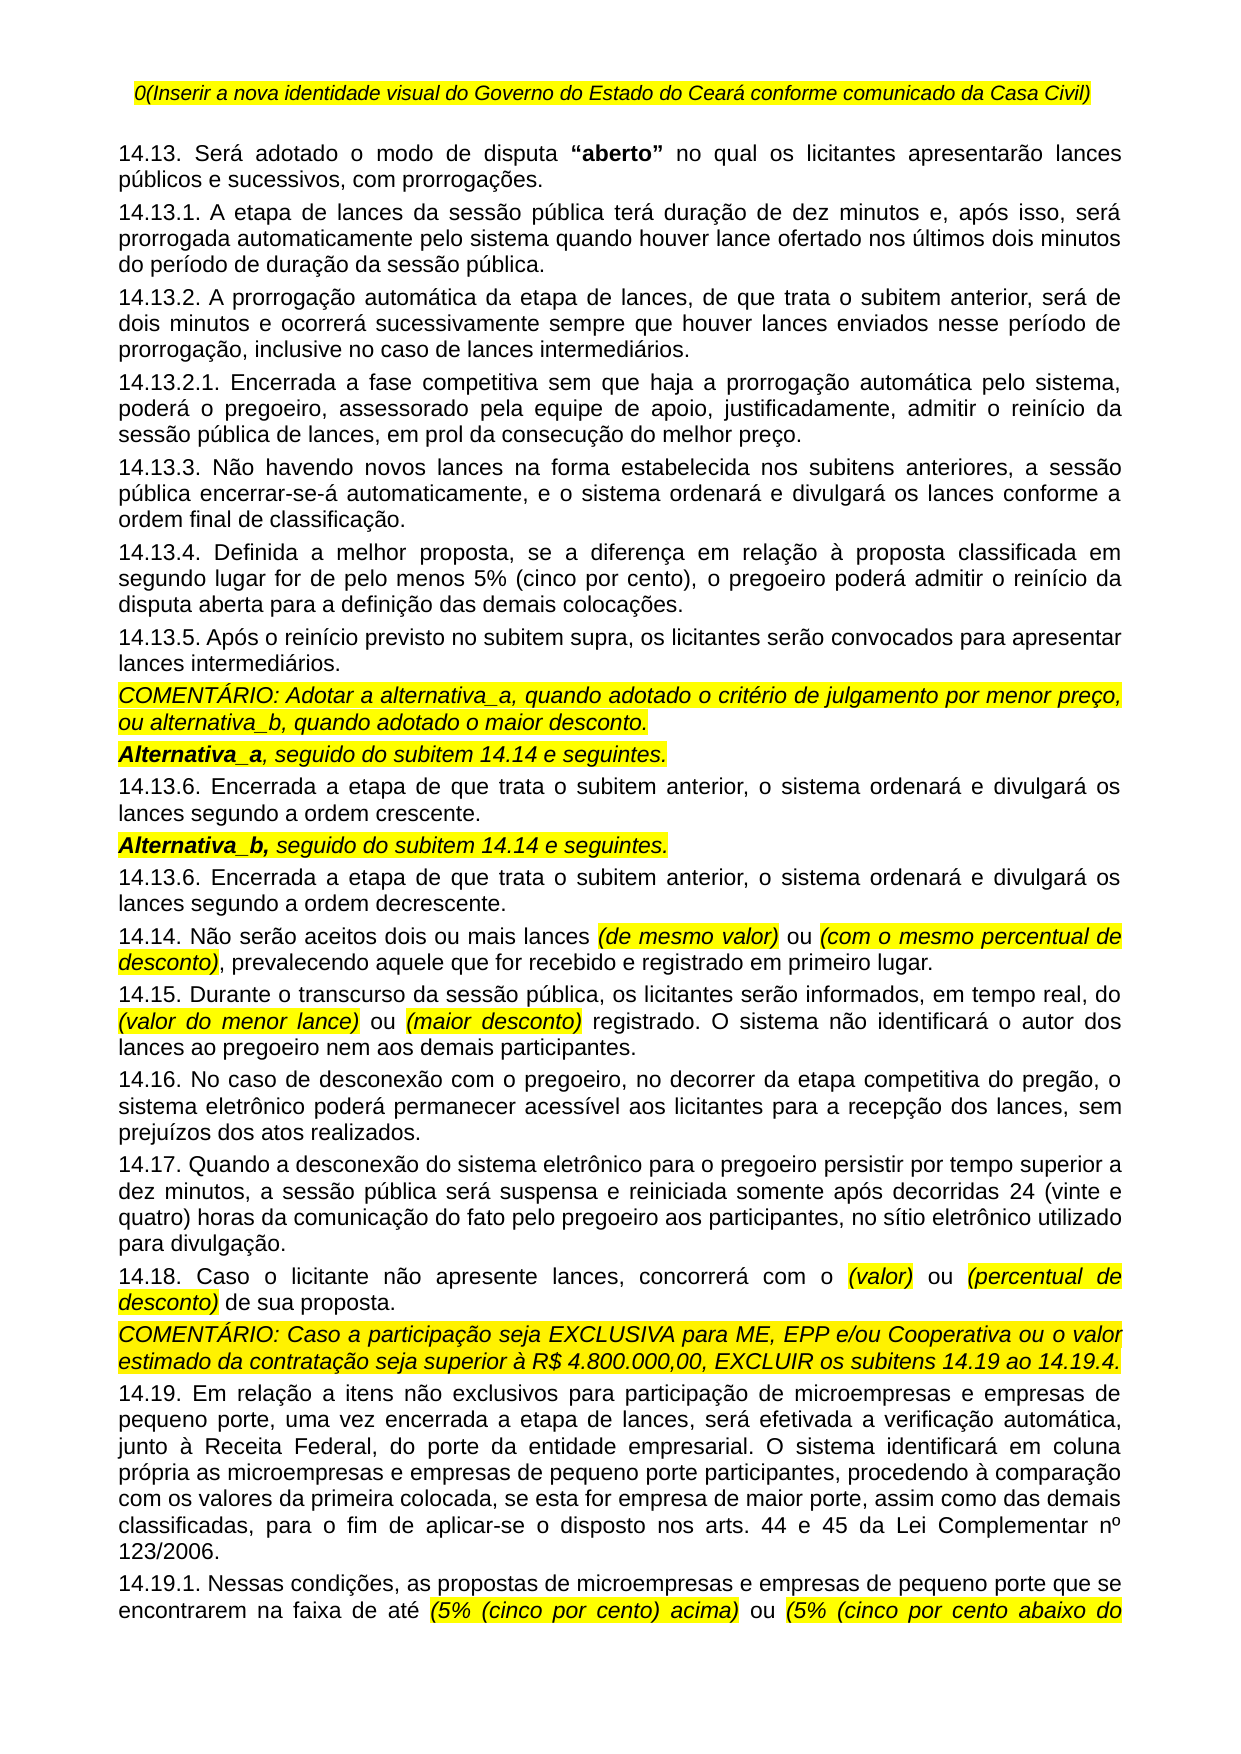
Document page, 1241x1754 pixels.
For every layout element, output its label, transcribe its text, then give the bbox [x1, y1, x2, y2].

text 14.13.1. A etapa de lances da sessão pública terá duração de dez minutos e, após isso, será prorrogada automaticamente pelo sistema quando houver lance ofertado nos últimos dois minutos do período de duração da sessão pública. [118, 198, 1122, 278]
text 14.13.6. Encerrada a etapa de que trata o subitem anterior, o sistema ordenará e divulgará os lances segundo a ordem crescente. [118, 773, 1122, 826]
text 14.13.2.1. Encerrada a fase competitiva sem que haja a prorrogação automática pelo sistema, poderá o pregoeiro, assessorado pela equipe de apoio, justificadamente, admitir o reinício da sessão pública de lances, em prol da consecução do melhor preço. [118, 368, 1122, 448]
text 14.17. Quando a desconexão do sistema eletrônico para o pregoeiro persistir por tempo superior a dez minutos, a sessão pública será suspensa e reiniciada somente após decorridas 24 (vinte e quatro) horas da comunicação do fato pelo pregoeiro aos participantes, no sítio eletrônico utilizado para divulgação. [118, 1151, 1122, 1257]
text 14.14. Não serão aceitos dois ou mais lances (de mesmo valor) ou (com o mesmo percentual de desconto), prevalecendo aquele que for recebido e registrado em primeiro lugar. [118, 923, 1122, 975]
text 14.13.6. Encerrada a etapa de que trata o subitem anterior, o sistema ordenará e divulgará os lances segundo a ordem decrescente. [118, 864, 1122, 917]
text 14.13.4. Definida a melhor proposta, se a diferença em relação à proposta classificada em segundo lugar for de pelo menos 5% (cinco por cento), o pregoeiro poderá admitir o reinício da disputa aberta para a definição das demais colocações. [118, 538, 1122, 618]
text 14.13. Será adotado o modo de disputa “aberto” no qual os licitantes apresentarão lances públicos e sucessivos, com prorrogações. [118, 140, 1122, 193]
text 14.16. No caso de desconexão com o pregoeiro, no decorrer da etapa competitiva do pregão, o sistema eletrônico poderá permanecer acessível aos licitantes para a recepção dos lances, sem prejuízos dos atos realizados. [118, 1066, 1122, 1145]
text 14.13.2. A prorrogação automática da etapa de lances, de que trata o subitem anterior, será de dois minutos e ocorrerá sucessivamente sempre que houver lances enviados nesse período de prorrogação, inclusive no caso de lances intermediários. [118, 283, 1122, 363]
text Alternativa_a, seguido do subitem 14.14 e seguintes. [118, 741, 1122, 767]
text COMENTÁRIO: Caso a participação seja EXCLUSIVA para ME, EPP e/ou Cooperativa ou o valor estimado da contratação seja superior à R$ 4.800.000,00, EXCLUIR os subitens 14.19 ao 14.19.4. [118, 1321, 1122, 1374]
text 14.15. Durante o transcurso da sessão pública, os licitantes serão informados, em tempo real, do (valor do menor lance) ou (maior desconto) registrado. O sistema não identificará o autor dos lances ao pregoeiro nem aos demais participantes. [118, 981, 1122, 1060]
text 14.13.5. Após o reinício previsto no subitem supra, os licitantes serão convocados para apresentar lances intermediários. [118, 623, 1122, 676]
text 14.18. Caso o licitante não apresente lances, concorrerá com o (valor) ou (percentual de desconto) de sua proposta. [118, 1263, 1122, 1315]
text 14.13.3. Não havendo novos lances na forma estabelecida nos subitens anteriores, a sessão pública encerrar-se-á automaticamente, e o sistema ordenará e divulgará os lances conforme a ordem final de classificação. [118, 453, 1122, 533]
text COMENTÁRIO: Adotar a alternativa_a, quando adotado o critério de julgamento por menor preço, ou alternativa_b, quando adotado o maior desconto. [118, 682, 1122, 735]
text 14.19.1. Nessas condições, as propostas de microempresas e empresas de pequeno porte que se encontrarem na faixa de até (5% (cinco por cento) acima) ou (5% (cinco por cento abaixo do [118, 1570, 1122, 1623]
text 14.19. Em relação a itens não exclusivos para participação de microempresas e empresas de pequeno porte, uma vez encerrada a etapa de lances, será efetivada a verificação automática, junto à Receita Federal, do porte da entidade empresarial. O sistema identificará em coluna própria as microempresas e empresas de pequeno porte participantes, procedendo à comparação com os valores da primeira colocada, se esta for empresa de maior porte, assim como das demais classificadas, para o fim de aplicar-se o disposto nos arts. 44 e 45 da Lei Complementar nº 123/2006. [118, 1380, 1122, 1564]
text Alternativa_b, seguido do subitem 14.14 e seguintes. [118, 832, 1122, 858]
